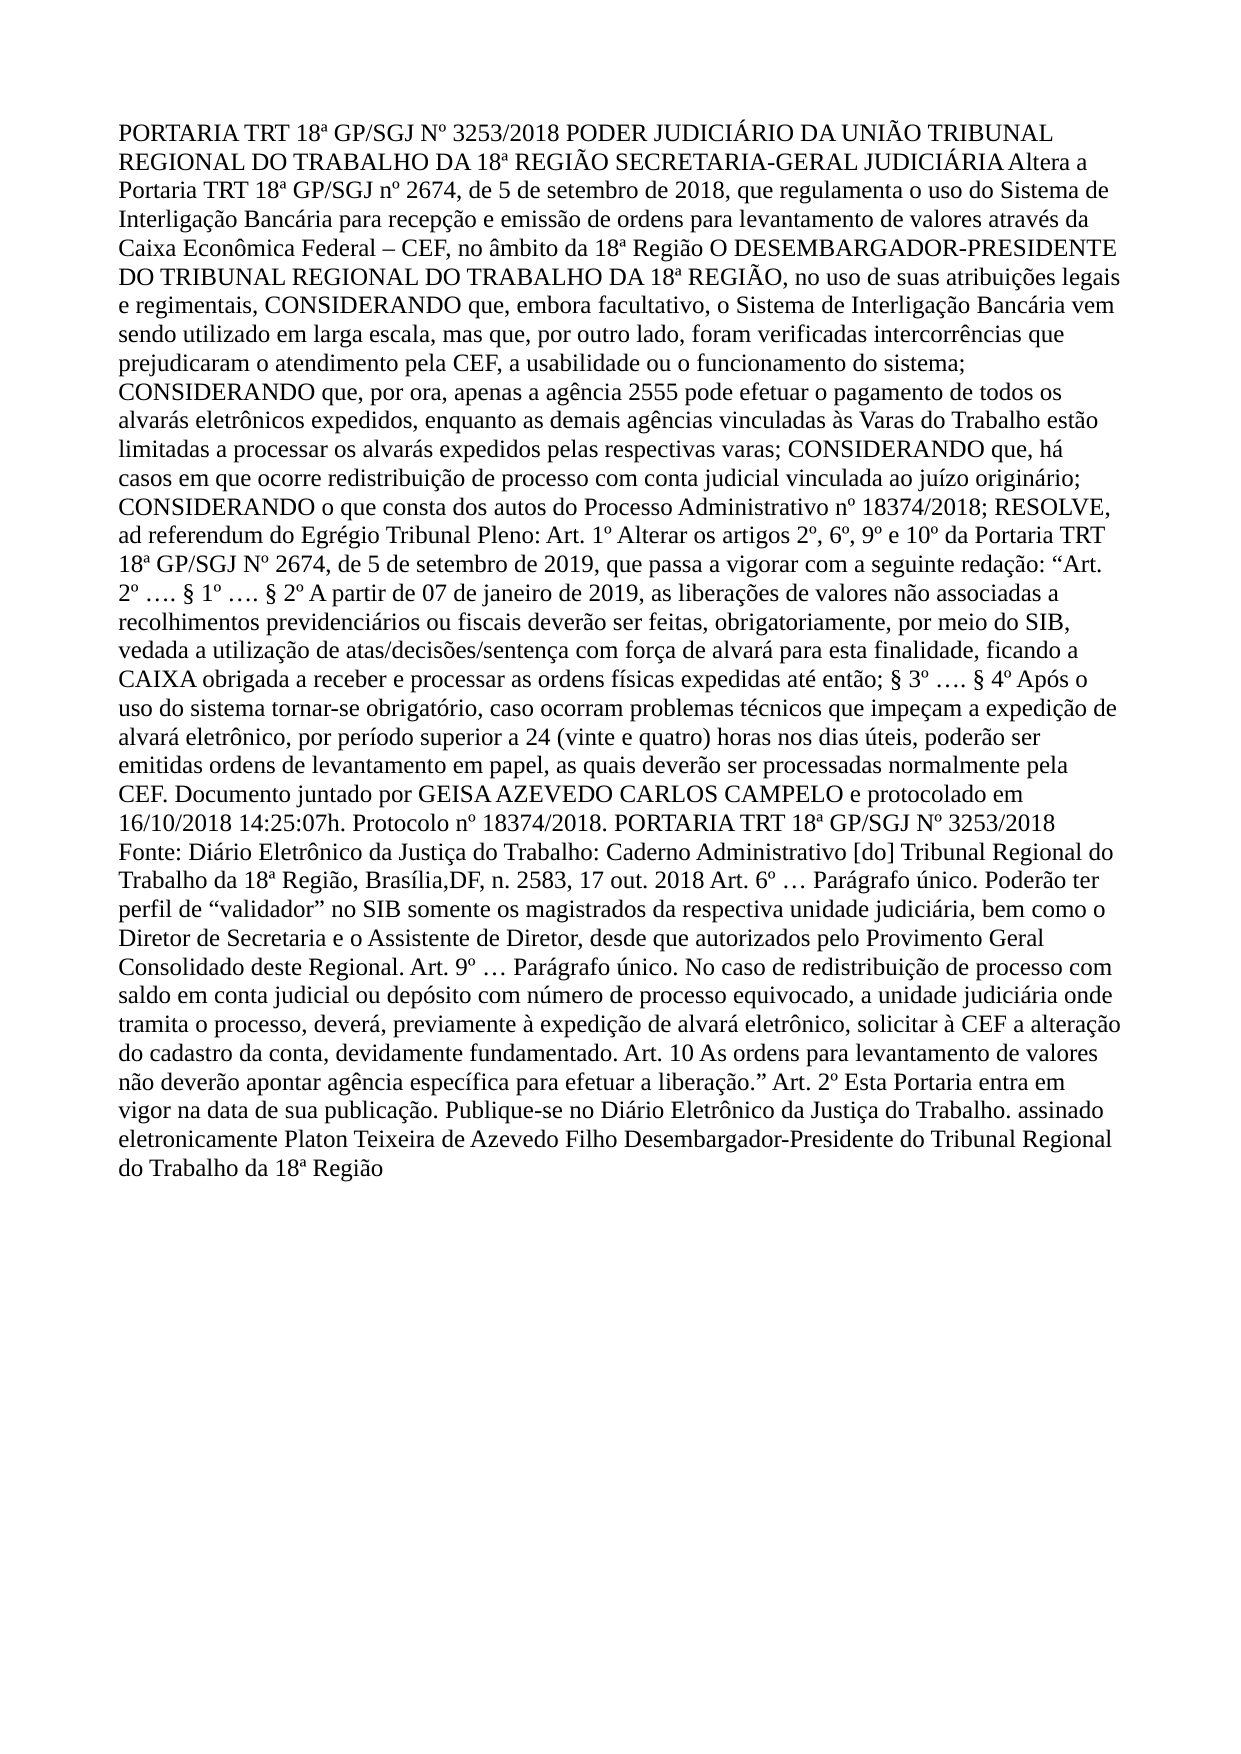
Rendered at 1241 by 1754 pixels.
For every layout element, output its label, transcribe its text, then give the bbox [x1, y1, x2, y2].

text PORTARIA TRT 18ª GP/SGJ Nº 3253/2018 PODER JUDICIÁRIO DA UNIÃO TRIBUNAL REGIONAL DO TRABALHO DA 18ª REGIÃO SECRETARIA-GERAL JUDICIÁRIA Altera a Portaria TRT 18ª GP/SGJ nº 2674, de 5 de setembro de 2018, que regulamenta o uso do Sistema de Interligação Bancária para recepção e emissão de ordens para levantamento de valores através da Caixa Econômica Federal – CEF, no âmbito da 18ª Região O DESEMBARGADOR-PRESIDENTE DO TRIBUNAL REGIONAL DO TRABALHO DA 18ª REGIÃO, no uso de suas atribuições legais e regimentais, CONSIDERANDO que, embora facultativo, o Sistema de Interligação Bancária vem sendo utilizado em larga escala, mas que, por outro lado, foram verificadas intercorrências que prejudicaram o atendimento pela CEF, a usabilidade ou o funcionamento do sistema; CONSIDERANDO que, por ora, apenas a agência 2555 pode efetuar o pagamento de todos os alvarás eletrônicos expedidos, enquanto as demais agências vinculadas às Varas do Trabalho estão limitadas a processar os alvarás expedidos pelas respectivas varas; CONSIDERANDO que, há casos em que ocorre redistribuição de processo com conta judicial vinculada ao juízo originário; CONSIDERANDO o que consta dos autos do Processo Administrativo nº 18374/2018; RESOLVE, ad referendum do Egrégio Tribunal Pleno: Art. 1º Alterar os artigos 2º, 6º, 9º e 10º da Portaria TRT 18ª GP/SGJ Nº 2674, de 5 de setembro de 2019, que passa a vigorar com a seguinte redação: “Art. 2º …. § 1º …. § 2º A partir de 07 de janeiro de 2019, as liberações de valores não associadas a recolhimentos previdenciários ou fiscais deverão ser feitas, obrigatoriamente, por meio do SIB, vedada a utilização de atas/decisões/sentença com força de alvará para esta finalidade, ficando a CAIXA obrigada a receber e processar as ordens físicas expedidas até então; § 3º …. § 4º Após o uso do sistema tornar-se obrigatório, caso ocorram problemas técnicos que impeçam a expedição de alvará eletrônico, por período superior a 24 (vinte e quatro) horas nos dias úteis, poderão ser emitidas ordens de levantamento em papel, as quais deverão ser processadas normalmente pela CEF. Documento juntado por GEISA AZEVEDO CARLOS CAMPELO e protocolado em 16/10/2018 14:25:07h. Protocolo nº 18374/2018. PORTARIA TRT 18ª GP/SGJ Nº 3253/2018 Fonte: Diário Eletrônico da Justiça do Trabalho: Caderno Administrativo [do] Tribunal Regional do Trabalho da 18ª Região, Brasília,DF, n. 2583, 17 out. 2018 Art. 6º … Parágrafo único. Poderão ter perfil de “validador” no SIB somente os magistrados da respectiva unidade judiciária, bem como o Diretor de Secretaria e o Assistente de Diretor, desde que autorizados pelo Provimento Geral Consolidado deste Regional. Art. 9º … Parágrafo único. No caso de redistribuição de processo com saldo em conta judicial ou depósito com número de processo equivocado, a unidade judiciária onde tramita o processo, deverá, previamente à expedição de alvará eletrônico, solicitar à CEF a alteração do cadastro da conta, devidamente fundamentado. Art. 10 As ordens para levantamento de valores não deverão apontar agência específica para efetuar a liberação.” Art. 2º Esta Portaria entra em vigor na data de sua publicação. Publique-se no Diário Eletrônico da Justiça do Trabalho. assinado eletronicamente Platon Teixeira de Azevedo Filho Desembargador-Presidente do Tribunal Regional do Trabalho da 18ª Região [118, 118, 1122, 1182]
